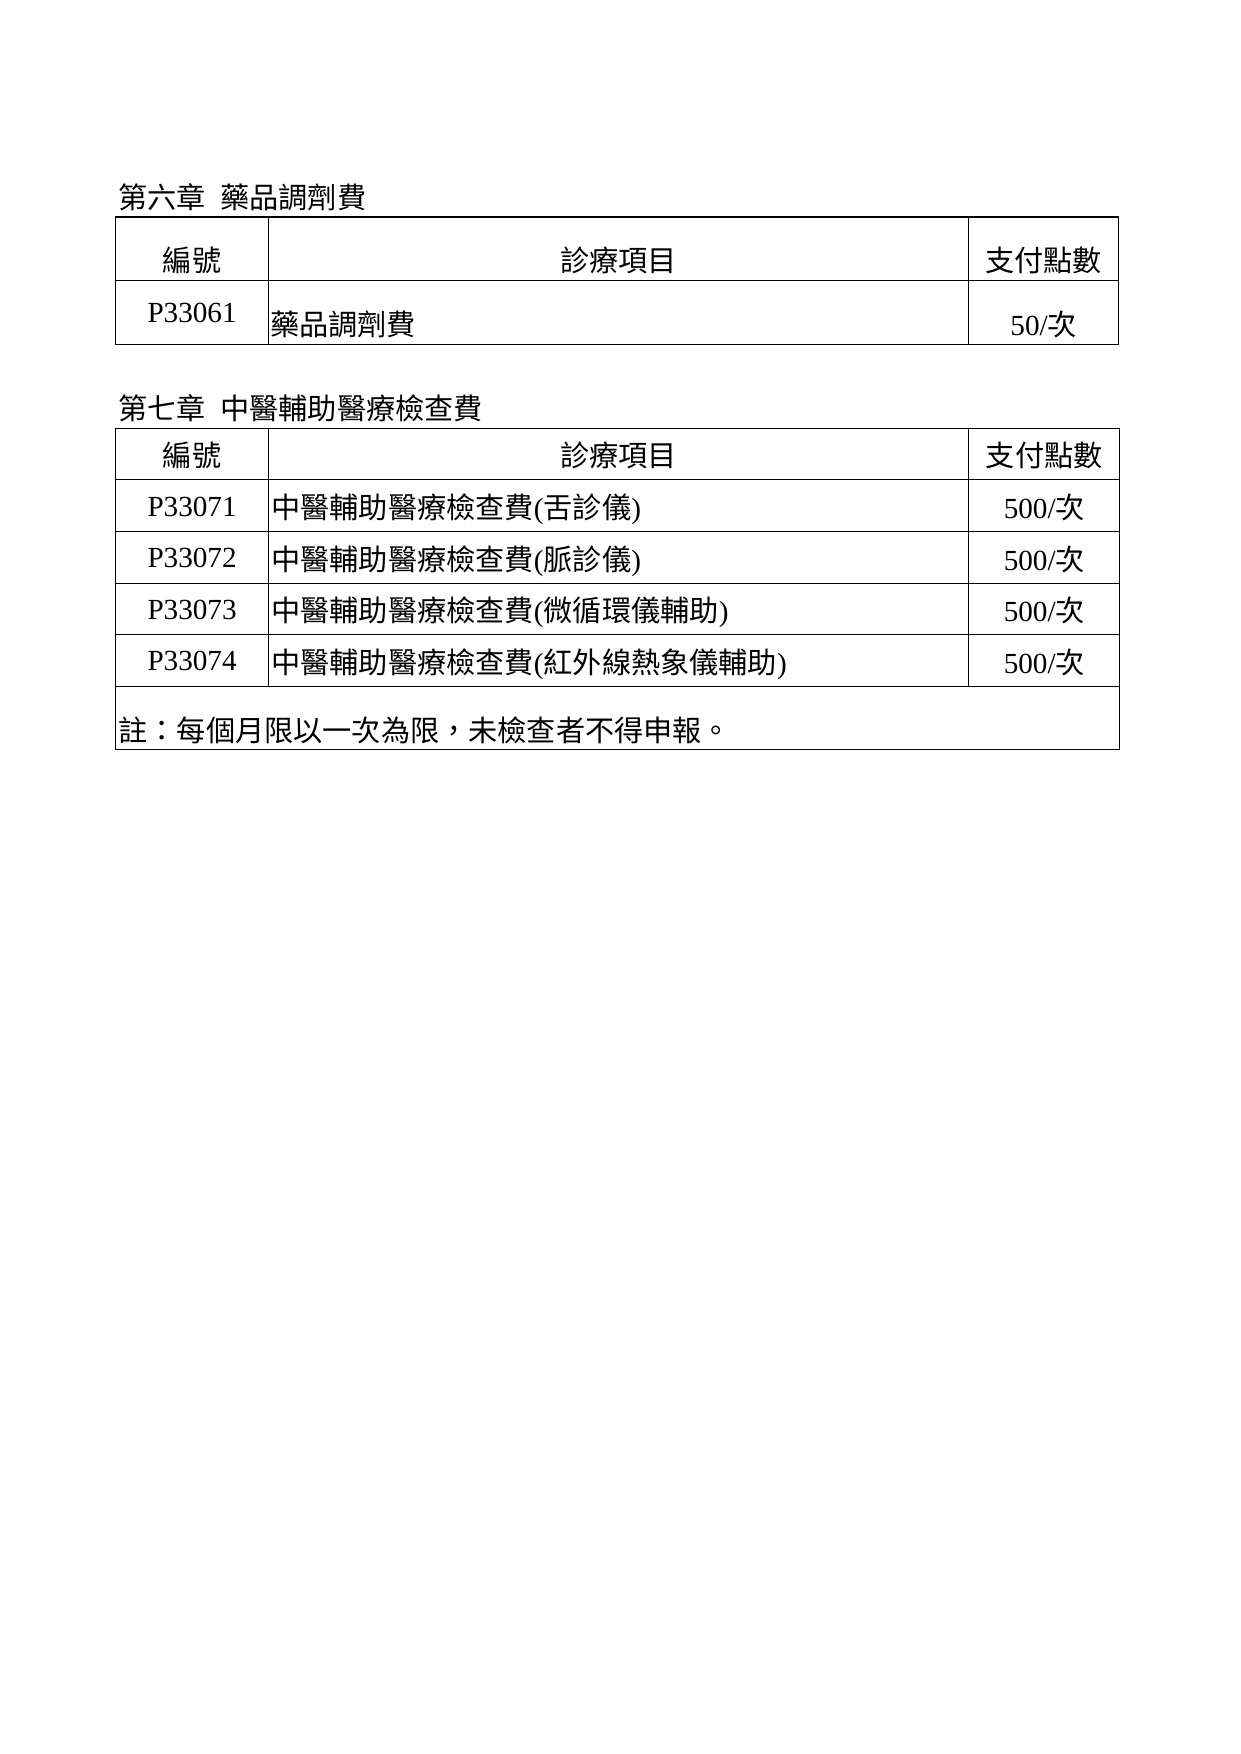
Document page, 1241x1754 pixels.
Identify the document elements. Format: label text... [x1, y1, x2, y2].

table_cell 中醫輔助醫療檢查費(舌診儀) [269, 480, 968, 531]
table_cell P33061 [116, 281, 268, 343]
text 第七章 中醫輔助醫療檢查費 [118, 386, 1122, 428]
table_cell 50/次 [969, 281, 1118, 343]
table_header 支付點數 [969, 429, 1119, 479]
table_cell 500/次 [969, 532, 1119, 582]
table_cell P33073 [116, 584, 268, 634]
table_header 診療項目 [269, 218, 968, 280]
table_cell 中醫輔助醫療檢查費(微循環儀輔助) [269, 584, 968, 634]
table_cell P33072 [116, 532, 268, 582]
table_cell 註：每個月限以一次為限，未檢查者不得申報。 [116, 687, 1119, 749]
table_cell 500/次 [969, 584, 1119, 634]
table_header 診療項目 [269, 429, 968, 479]
table_cell 500/次 [969, 635, 1119, 686]
table_header 編號 [116, 218, 268, 280]
table_cell 中醫輔助醫療檢查費(脈診儀) [269, 532, 968, 582]
table_cell 藥品調劑費 [269, 281, 968, 343]
table_cell P33071 [116, 480, 268, 531]
table_cell 中醫輔助醫療檢查費(紅外線熱象儀輔助) [269, 635, 968, 686]
table_cell 500/次 [969, 480, 1119, 531]
table_header 支付點數 [969, 218, 1118, 280]
table_cell P33074 [116, 635, 268, 686]
table_header 編號 [116, 429, 268, 479]
text 第六章 藥品調劑費 [118, 175, 1122, 216]
